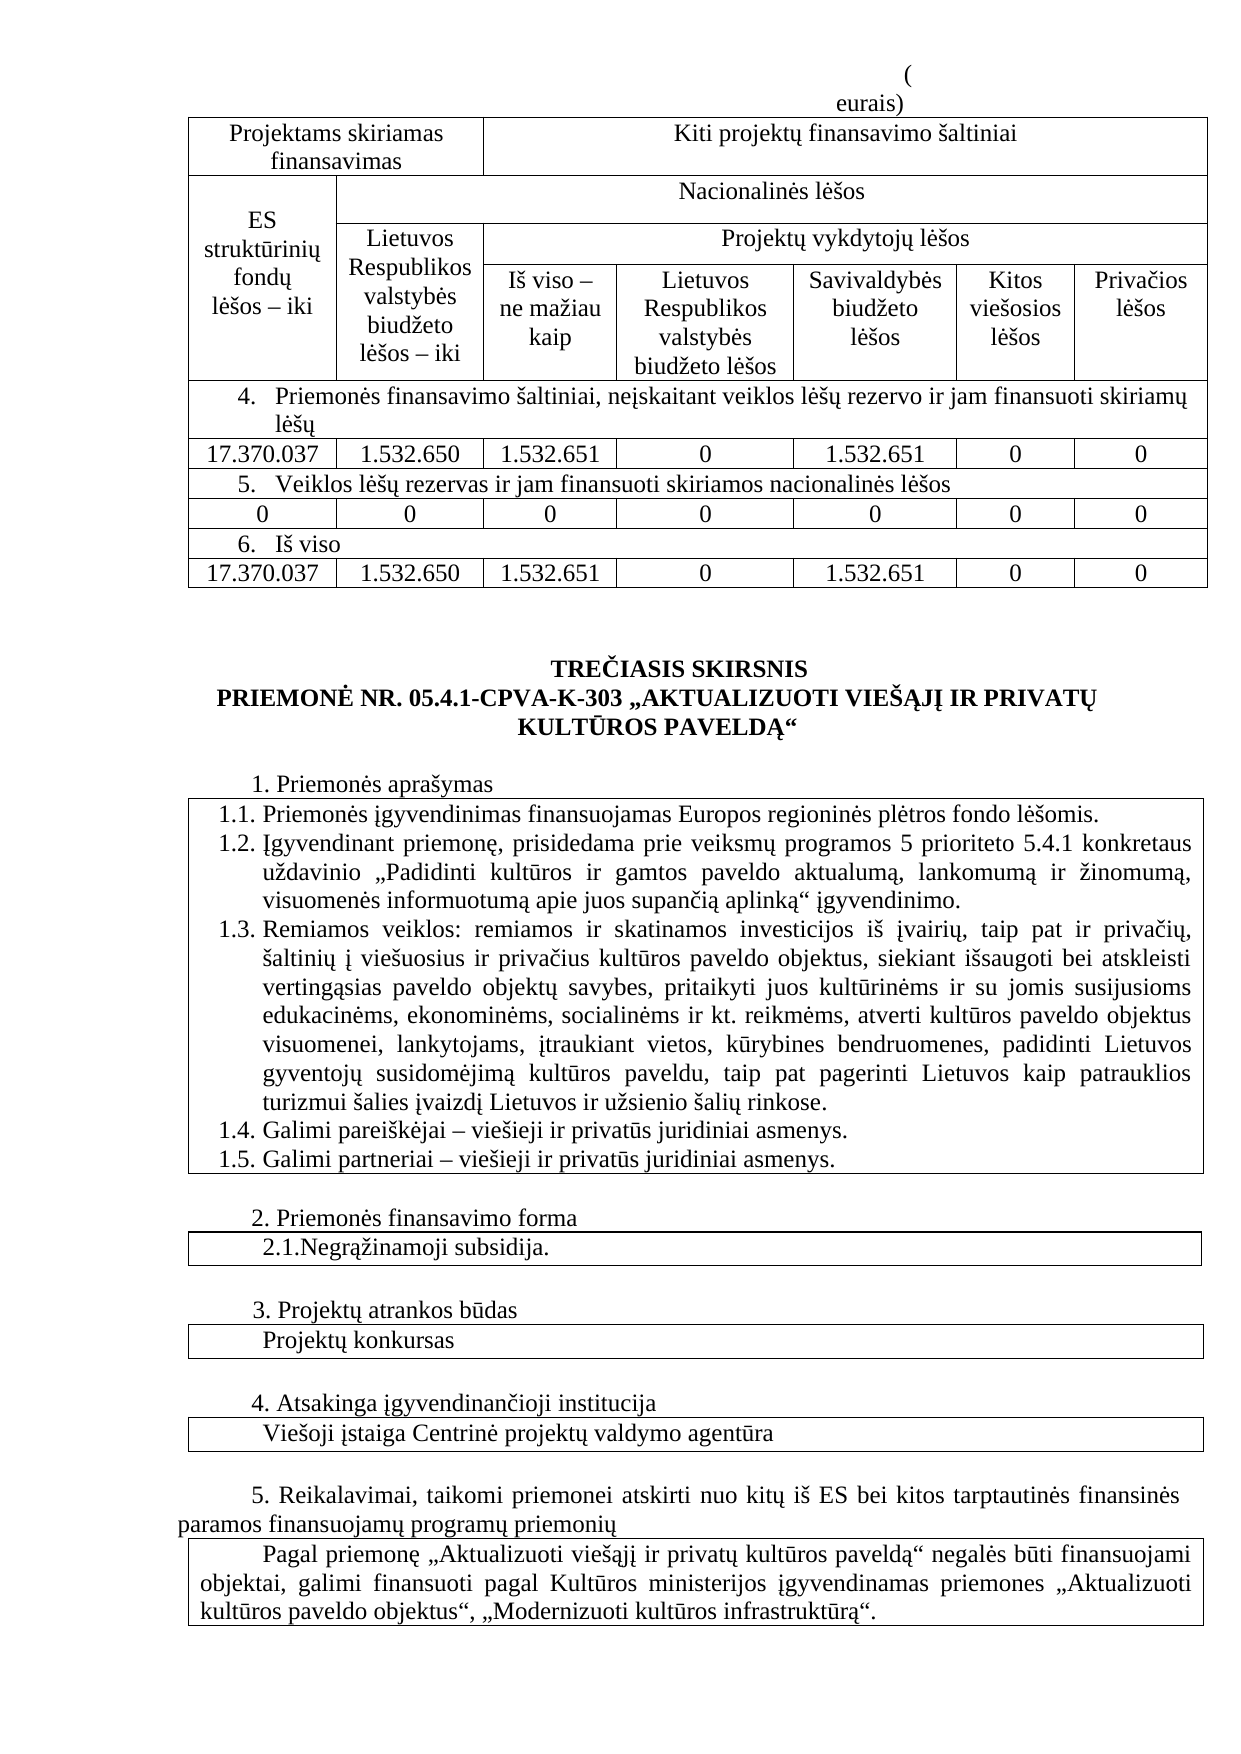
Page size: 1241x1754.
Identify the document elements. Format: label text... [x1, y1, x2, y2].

table_cell 0 [1075, 439, 1207, 468]
text PRIEMONĖ NR. 05.4.1-CPVA-K-303 „AKTUALIZUOTI VIEŠĄJĮ IR PRIVATŲ KULTŪROS PAVELDĄ“ [177, 683, 1137, 741]
table_header Projektams skiriamas finansavimas [189, 118, 483, 175]
table_header 2.1.Negrąžinamoji subsidija. [189, 1233, 1201, 1265]
table_cell 0 [794, 499, 956, 528]
table_cell 1.532.651 [794, 439, 956, 468]
table_cell 4. Priemonės finansavimo šaltiniai, neįskaitant veiklos lėšų rezervo ir jam finansuoti skiriamų lėšų [189, 381, 1207, 438]
text 2. Priemonės finansavimo forma [251, 1203, 1181, 1231]
table_cell 1.532.651 [484, 439, 616, 468]
table_cell 0 [617, 559, 793, 587]
table_cell 0 [957, 499, 1074, 528]
table_cell 1.3. Remiamos veiklos: remiamos ir skatinamos investicijos iš įvairių, taip pat ir privačių, šaltinių į viešuosius ir privačius kultūros paveldo objektus, siekiant išsaugoti bei atskleisti vertingąsias paveldo objektų savybes, pritaikyti juos kultūrinėms ir su jomis susijusioms edukacinėms, ekonominėms, socialinėms ir kt. reikmėms, atverti kultūros paveldo objektus visuomenei, lankytojams, įtraukiant vietos, kūrybines bendruomenes, padidinti Lietuvos gyventojų susidomėjimą kultūros paveldu, taip pat pagerinti Lietuvos kaip patrauklios turizmui šalies įvaizdį Lietuvos ir užsienio šalių rinkose. [189, 914, 1203, 1115]
table_cell ES struktūrinių fondų lėšos – iki [189, 176, 336, 380]
text 1. Priemonės aprašymas [244, 769, 1181, 798]
table_cell 1.532.650 [337, 559, 483, 587]
table_cell Nacionalinės lėšos [337, 176, 1207, 222]
table_cell 6. Iš viso [189, 529, 1207, 557]
table_cell 1.532.651 [794, 559, 956, 587]
table_cell Iš viso – ne mažiau kaip [484, 265, 616, 380]
table_header Kiti projektų finansavimo šaltiniai [484, 118, 1207, 175]
table_header Viešoji įstaiga Centrinė projektų valdymo agentūra [189, 1418, 1203, 1451]
table_cell 1.4. Galimi pareiškėjai – viešieji ir privatūs juridiniai asmenys. 1.5. Galimi partneriai – viešieji ir privatūs juridiniai asmenys. [189, 1115, 1203, 1173]
table_cell 0 [484, 499, 616, 528]
table_cell Lietuvos Respublikos valstybės biudžeto lėšos [617, 265, 793, 380]
table_cell 17.370.037 [189, 439, 336, 468]
table_cell 0 [957, 439, 1074, 468]
table_cell Kitos viešosios lėšos [957, 265, 1074, 380]
table_cell 17.370.037 [189, 559, 336, 587]
table_cell Privačios lėšos [1075, 265, 1207, 380]
table_cell 1.2. Įgyvendinant priemonę, prisidedama prie veiksmų programos 5 prioriteto 5.4.1 konkretaus uždavinio „Padidinti kultūros ir gamtos paveldo aktualumą, lankomumą ir žinomumą, visuomenės informuotumą apie juos supančią aplinką“ įgyvendinimo. [189, 828, 1203, 914]
table_cell 0 [617, 439, 793, 468]
table_header Projektų konkursas [189, 1325, 1203, 1358]
table_cell 0 [189, 499, 336, 528]
text 4. Atsakinga įgyvendinančioji institucija [177, 1388, 1181, 1417]
table_cell 1.532.650 [337, 439, 483, 468]
table_header 1.1. Priemonės įgyvendinimas finansuojamas Europos regioninės plėtros fondo lėšomis. [189, 799, 1203, 828]
table_cell 0 [337, 499, 483, 528]
table_header Pagal priemonę „Aktualizuoti viešąjį ir privatų kultūros paveldą“ negalės būti finansuojami objektai, galimi finansuoti pagal Kultūros ministerijos įgyvendinamas priemones „Aktualizuoti kultūros paveldo objektus“, „Modernizuoti kultūros infrastruktūrą“. [189, 1539, 1203, 1625]
text (eurais) [177, 59, 904, 117]
table_cell Lietuvos Respublikos valstybės biudžeto lėšos – iki [337, 224, 483, 380]
table_cell Savivaldybės biudžeto lėšos [794, 265, 956, 380]
table_cell 1.532.651 [484, 559, 616, 587]
table_cell 0 [1075, 499, 1207, 528]
text 5. Reikalavimai, taikomi priemonei atskirti nuo kitų iš ES bei kitos tarptautinės finansinės paramos finansuojamų programų priemonių [177, 1480, 1181, 1538]
table_cell 0 [957, 559, 1074, 587]
text TREČIASIS SKIRSNIS [177, 654, 1181, 683]
table_cell 5. Veiklos lėšų rezervas ir jam finansuoti skiriamos nacionalinės lėšos [189, 469, 1207, 498]
table_cell 0 [1075, 559, 1207, 587]
table_cell 0 [617, 499, 793, 528]
text 3. Projektų atrankos būdas [252, 1295, 1181, 1324]
table_cell Projektų vykdytojų lėšos [484, 224, 1207, 264]
